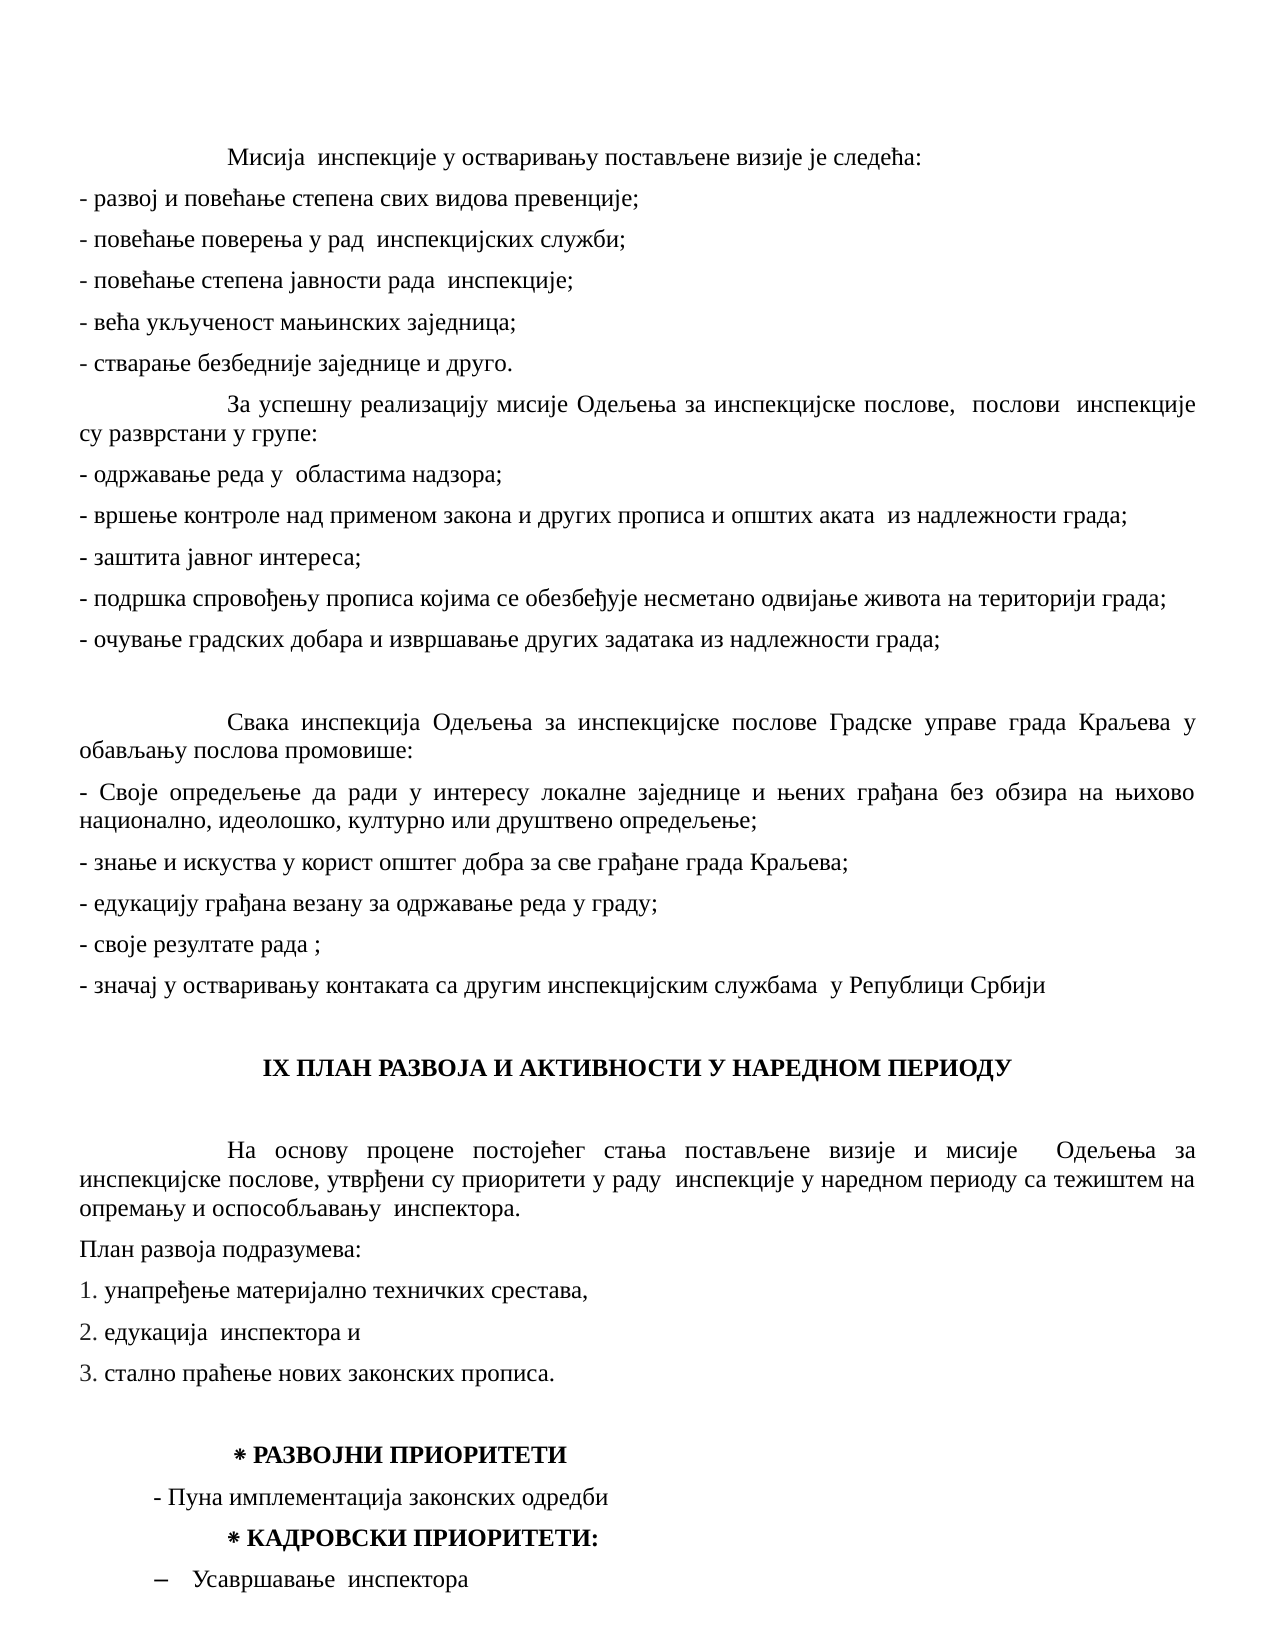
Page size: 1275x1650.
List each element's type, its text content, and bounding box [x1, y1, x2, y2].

text 1. унапређење материјално техничких срестава, [79, 1275, 1196, 1304]
text - вршење контроле над применом закона и других прописа и општих аката из надлежности града; [79, 500, 1196, 529]
text - своје резултате рада ; [79, 929, 1196, 958]
list Усавршавање инспектора [154, 1564, 1196, 1593]
text - повећање поверења у рад инспекцијских служби; [79, 224, 1196, 253]
text - стварање безбедније заједнице и друго. [79, 348, 1196, 377]
text План развоја подразумева: [79, 1234, 1196, 1263]
text - одржавање реда у областима надзора; [79, 459, 1196, 488]
text ⁕ КАДРОВСКИ ПРИОРИТЕТИ: [79, 1523, 1196, 1552]
text ⁕ РАЗВОЈНИ ПРИОРИТЕТИ [79, 1440, 1196, 1469]
text - знање и искуства у корист општег добра за све грађане града Краљева; [79, 847, 1196, 875]
text - развој и повећање степена свих видова превенције; [79, 183, 1196, 212]
text За успешну реализацију мисије Одељења за инспекцијске послове, послови инспекције су разврстани у групе: [79, 389, 1196, 447]
text - већа укљученост мањинских заједница; [79, 307, 1196, 335]
text IX ПЛАН РАЗВОЈА И АКТИВНОСТИ У НАРЕДНОМ ПЕРИОДУ [79, 1053, 1196, 1082]
text - едукацију грађана везану за одржавање реда у граду; [79, 888, 1196, 917]
text Свака инспекција Одељења за инспекцијске послове Градске управе града Краљева у обављању послова промовише: [79, 707, 1196, 764]
text - подршка спровођењу прописа којима се обезбеђује несметано одвијање живота на територији града; [79, 583, 1196, 612]
text - очување градских добара и извршавање других задатака из надлежности града; [79, 624, 1196, 653]
text - значај у остваривању контаката са другим инспекцијским службама у Републици Србији [79, 970, 1196, 999]
text - повећање степена јавности рада инспекције; [79, 265, 1196, 294]
text Мисија инспекције у остваривању постављене визије је следећа: [79, 142, 1196, 170]
text 3. стално праћење нових законских прописа. [79, 1358, 1196, 1387]
text На основу процене постојећег стања постављене визије и мисије Одељења за инспекцијске послове, утврђени су приоритети у раду инспекције у наредном периоду са тежиштем на опремању и оспособљавању инспектора. [79, 1135, 1196, 1222]
text 2. едукација инспектора и [79, 1317, 1196, 1345]
text - заштита јавног интереса; [79, 542, 1196, 570]
text - Своје опредељење да ради у интересу локалне заједнице и њених грађана без обзира на њихово национално, идеолошко, културно или друштвено опредељење; [79, 777, 1196, 834]
text - Пуна имплементација законских одредби [79, 1482, 1196, 1510]
